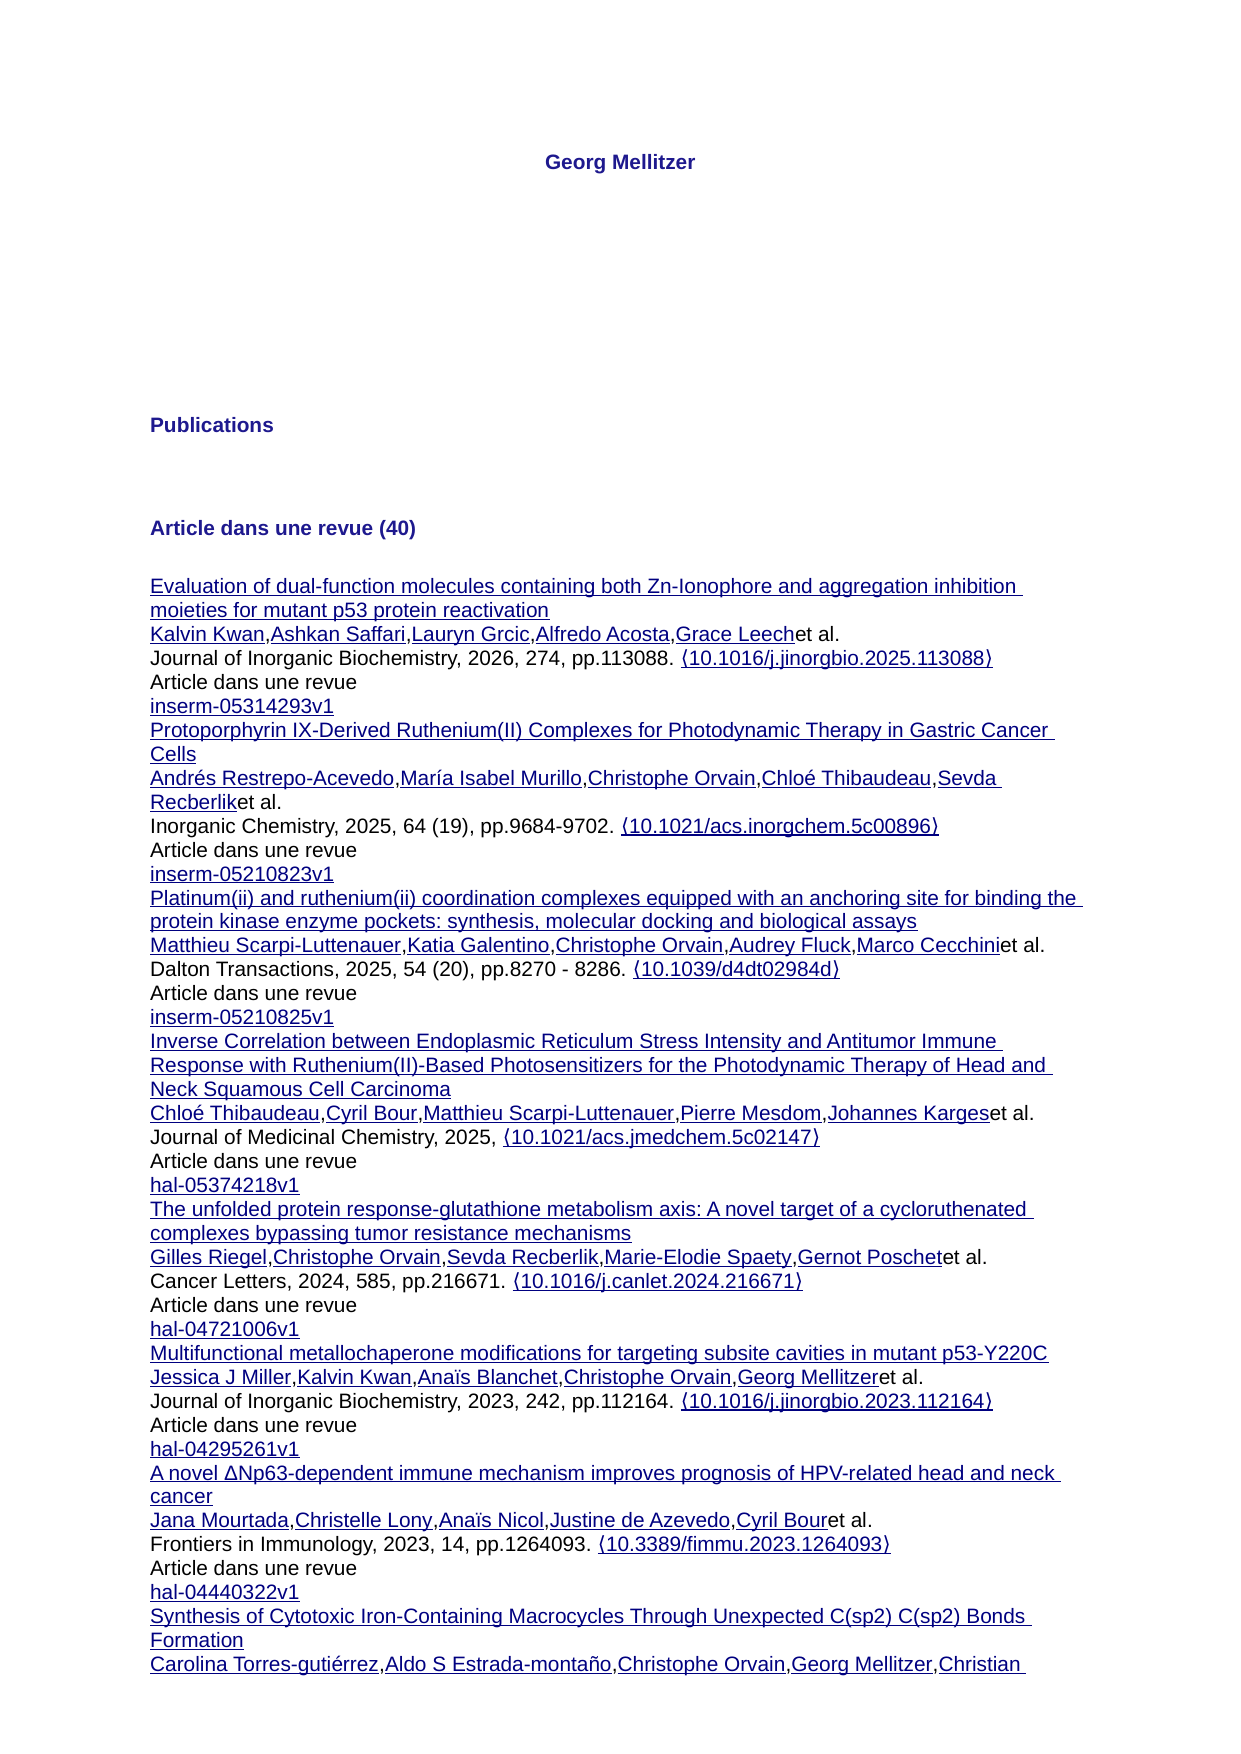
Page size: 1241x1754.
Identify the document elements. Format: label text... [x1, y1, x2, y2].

table_cell Multifunctional metallochaperone modifications for targeting subsite cavities in mutant p53-Y220C Jessica J Miller,Kalvin Kwan,Anaïs Blanchet,Christophe Orvain,Georg Mellitzeret al. Journal of Inorganic Biochemistry, 2023, 242, pp.112164. ⟨10.1016/j.jinorgbio.2023.112164⟩ Article dans une revue hal-04295261v1 [150, 1341, 1090, 1460]
subtitle Publications [150, 412, 1090, 436]
table_header Evaluation of dual-function molecules containing both Zn-Ionophore and aggregation inhibition moieties for mutant p53 protein reactivation Kalvin Kwan,Ashkan Saffari,Lauryn Grcic,Alfredo Acosta,Grace Leechet al. Journal of Inorganic Biochemistry, 2026, 274, pp.113088. ⟨10.1016/j.jinorgbio.2025.113088⟩ Article dans une revue inserm-05314293v1 [150, 574, 1090, 718]
table_cell Inverse Correlation between Endoplasmic Reticulum Stress Intensity and Antitumor Immune Response with Ruthenium(II)-Based Photosensitizers for the Photodynamic Therapy of Head and Neck Squamous Cell Carcinoma Chloé Thibaudeau,Cyril Bour,Matthieu Scarpi-Luttenauer,Pierre Mesdom,Johannes Kargeset al. Journal of Medicinal Chemistry, 2025, ⟨10.1021/acs.jmedchem.5c02147⟩ Article dans une revue hal-05374218v1 [150, 1029, 1090, 1197]
table_cell Protoporphyrin IX-Derived Ruthenium(II) Complexes for Photodynamic Therapy in Gastric Cancer Cells Andrés Restrepo-Acevedo,María Isabel Murillo,Christophe Orvain,Chloé Thibaudeau,Sevda Recberliket al. Inorganic Chemistry, 2025, 64 (19), pp.9684-9702. ⟨10.1021/acs.inorgchem.5c00896⟩ Article dans une revue inserm-05210823v1 [150, 718, 1090, 885]
table_cell Platinum(ii) and ruthenium(ii) coordination complexes equipped with an anchoring site for binding the protein kinase enzyme pockets: synthesis, molecular docking and biological assays Matthieu Scarpi-Luttenauer,Katia Galentino,Christophe Orvain,Audrey Fluck,Marco Cecchiniet al. Dalton Transactions, 2025, 54 (20), pp.8270 - 8286. ⟨10.1039/d4dt02984d⟩ Article dans une revue inserm-05210825v1 [150, 885, 1090, 1029]
table_cell The unfolded protein response-glutathione metabolism axis: A novel target of a cycloruthenated complexes bypassing tumor resistance mechanisms Gilles Riegel,Christophe Orvain,Sevda Recberlik,Marie-Elodie Spaety,Gernot Poschetet al. Cancer Letters, 2024, 585, pp.216671. ⟨10.1016/j.canlet.2024.216671⟩ Article dans une revue hal-04721006v1 [150, 1197, 1090, 1341]
subtitle Article dans une revue (40) [150, 516, 1090, 539]
table_cell A novel ΔNp63-dependent immune mechanism improves prognosis of HPV-related head and neck cancer Jana Mourtada,Christelle Lony,Anaïs Nicol,Justine de Azevedo,Cyril Bouret al. Frontiers in Immunology, 2023, 14, pp.1264093. ⟨10.3389/fimmu.2023.1264093⟩ Article dans une revue hal-04440322v1 [150, 1460, 1090, 1604]
table_cell Synthesis of Cytotoxic Iron-Containing Macrocycles Through Unexpected C(sp2) C(sp2) Bonds Formation Carolina Torres‐gutiérrez,Aldo S Estrada‐montaño,Christophe Orvain,Georg Mellitzer,Christian [150, 1604, 1090, 1676]
subtitle Georg Mellitzer [150, 150, 1090, 174]
